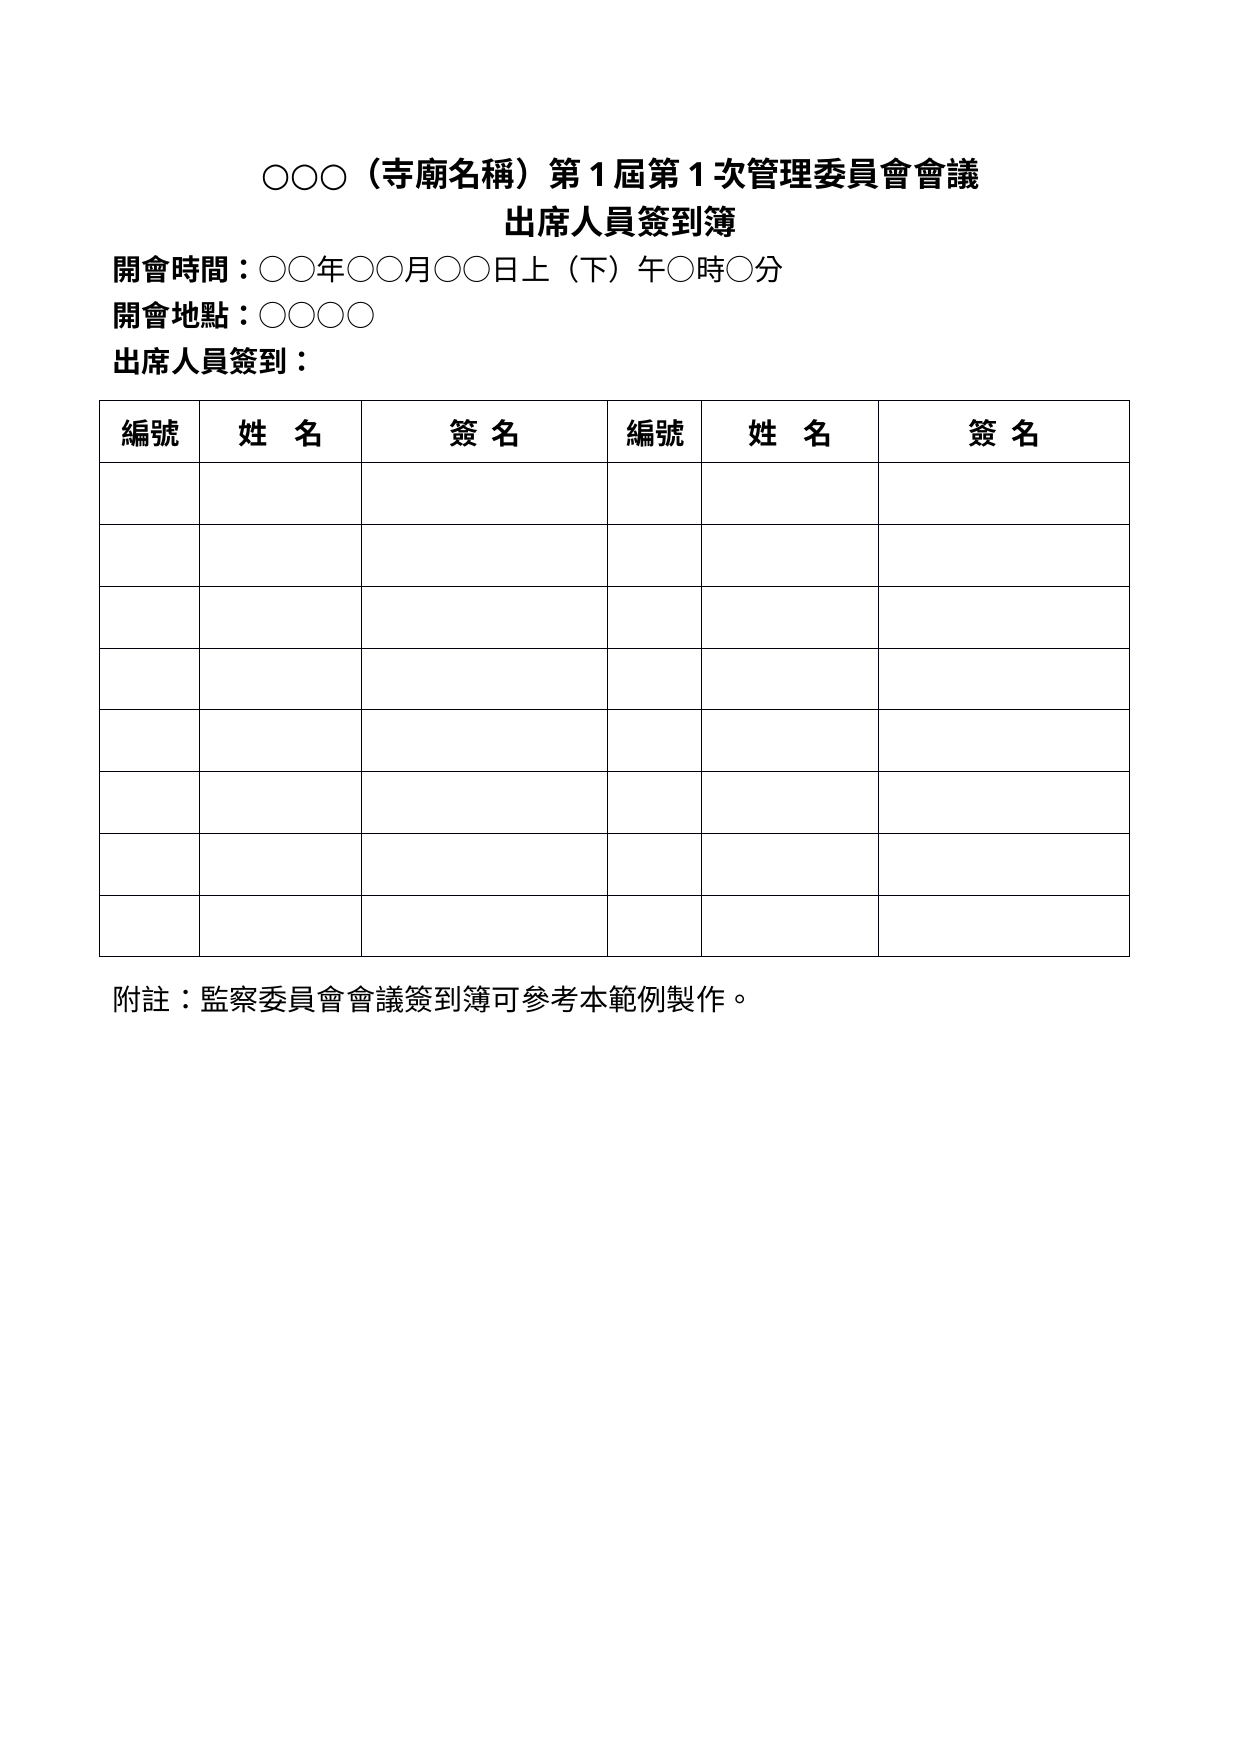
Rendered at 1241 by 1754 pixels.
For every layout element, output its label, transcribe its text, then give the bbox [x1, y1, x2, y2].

table_cell [200, 649, 361, 709]
table_cell [702, 587, 878, 647]
table_cell [702, 772, 878, 833]
table_cell [879, 834, 1129, 894]
table_header 姓 名 [200, 401, 361, 462]
table_cell [608, 525, 701, 586]
table_cell [100, 587, 199, 647]
table_cell [608, 463, 701, 524]
table_cell [879, 649, 1129, 709]
text 出席人員簽到： [112, 336, 1128, 382]
table_cell [200, 525, 361, 586]
table_header 簽 名 [879, 401, 1129, 462]
table_cell [362, 649, 607, 709]
table_cell [608, 834, 701, 894]
table_cell [362, 834, 607, 894]
table_cell [100, 896, 199, 956]
table_cell [608, 710, 701, 771]
text 開會地點：○○○○ [112, 290, 1128, 336]
table_cell [702, 649, 878, 709]
table_header 姓 名 [702, 401, 878, 462]
table_cell [362, 896, 607, 956]
table_cell [200, 463, 361, 524]
table_cell [362, 710, 607, 771]
table_cell [362, 587, 607, 647]
table_cell [608, 587, 701, 647]
table_cell [702, 896, 878, 956]
table_cell [879, 463, 1129, 524]
table_cell [362, 525, 607, 586]
table_cell [200, 587, 361, 647]
table_cell [100, 463, 199, 524]
table_cell [702, 710, 878, 771]
table_cell [200, 710, 361, 771]
text 開會時間：○○年○○月○○日上（下）午○時○分 [112, 244, 1128, 290]
table_cell [702, 525, 878, 586]
table_cell [100, 525, 199, 586]
text ○○○（寺廟名稱）第1屆第1次管理委員會會議 [112, 150, 1128, 196]
table_cell [702, 463, 878, 524]
table_cell [362, 463, 607, 524]
table_cell [879, 710, 1129, 771]
table_cell [100, 834, 199, 894]
table_cell [100, 649, 199, 709]
table_cell [200, 834, 361, 894]
table_header 簽 名 [362, 401, 607, 462]
table_cell [879, 525, 1129, 586]
table_cell [608, 649, 701, 709]
table_cell [200, 896, 361, 956]
table_cell [608, 896, 701, 956]
table_cell [879, 772, 1129, 833]
table_cell [702, 834, 878, 894]
table_cell [100, 710, 199, 771]
table_cell [362, 772, 607, 833]
table_cell [608, 772, 701, 833]
text 附註：監察委員會會議簽到簿可參考本範例製作。 [112, 976, 1128, 1018]
table_header 編號 [100, 401, 199, 462]
table_header 編號 [608, 401, 701, 462]
table_cell [879, 896, 1129, 956]
text 出席人員簽到簿 [112, 196, 1128, 244]
table_cell [879, 587, 1129, 647]
table_cell [200, 772, 361, 833]
table_cell [100, 772, 199, 833]
